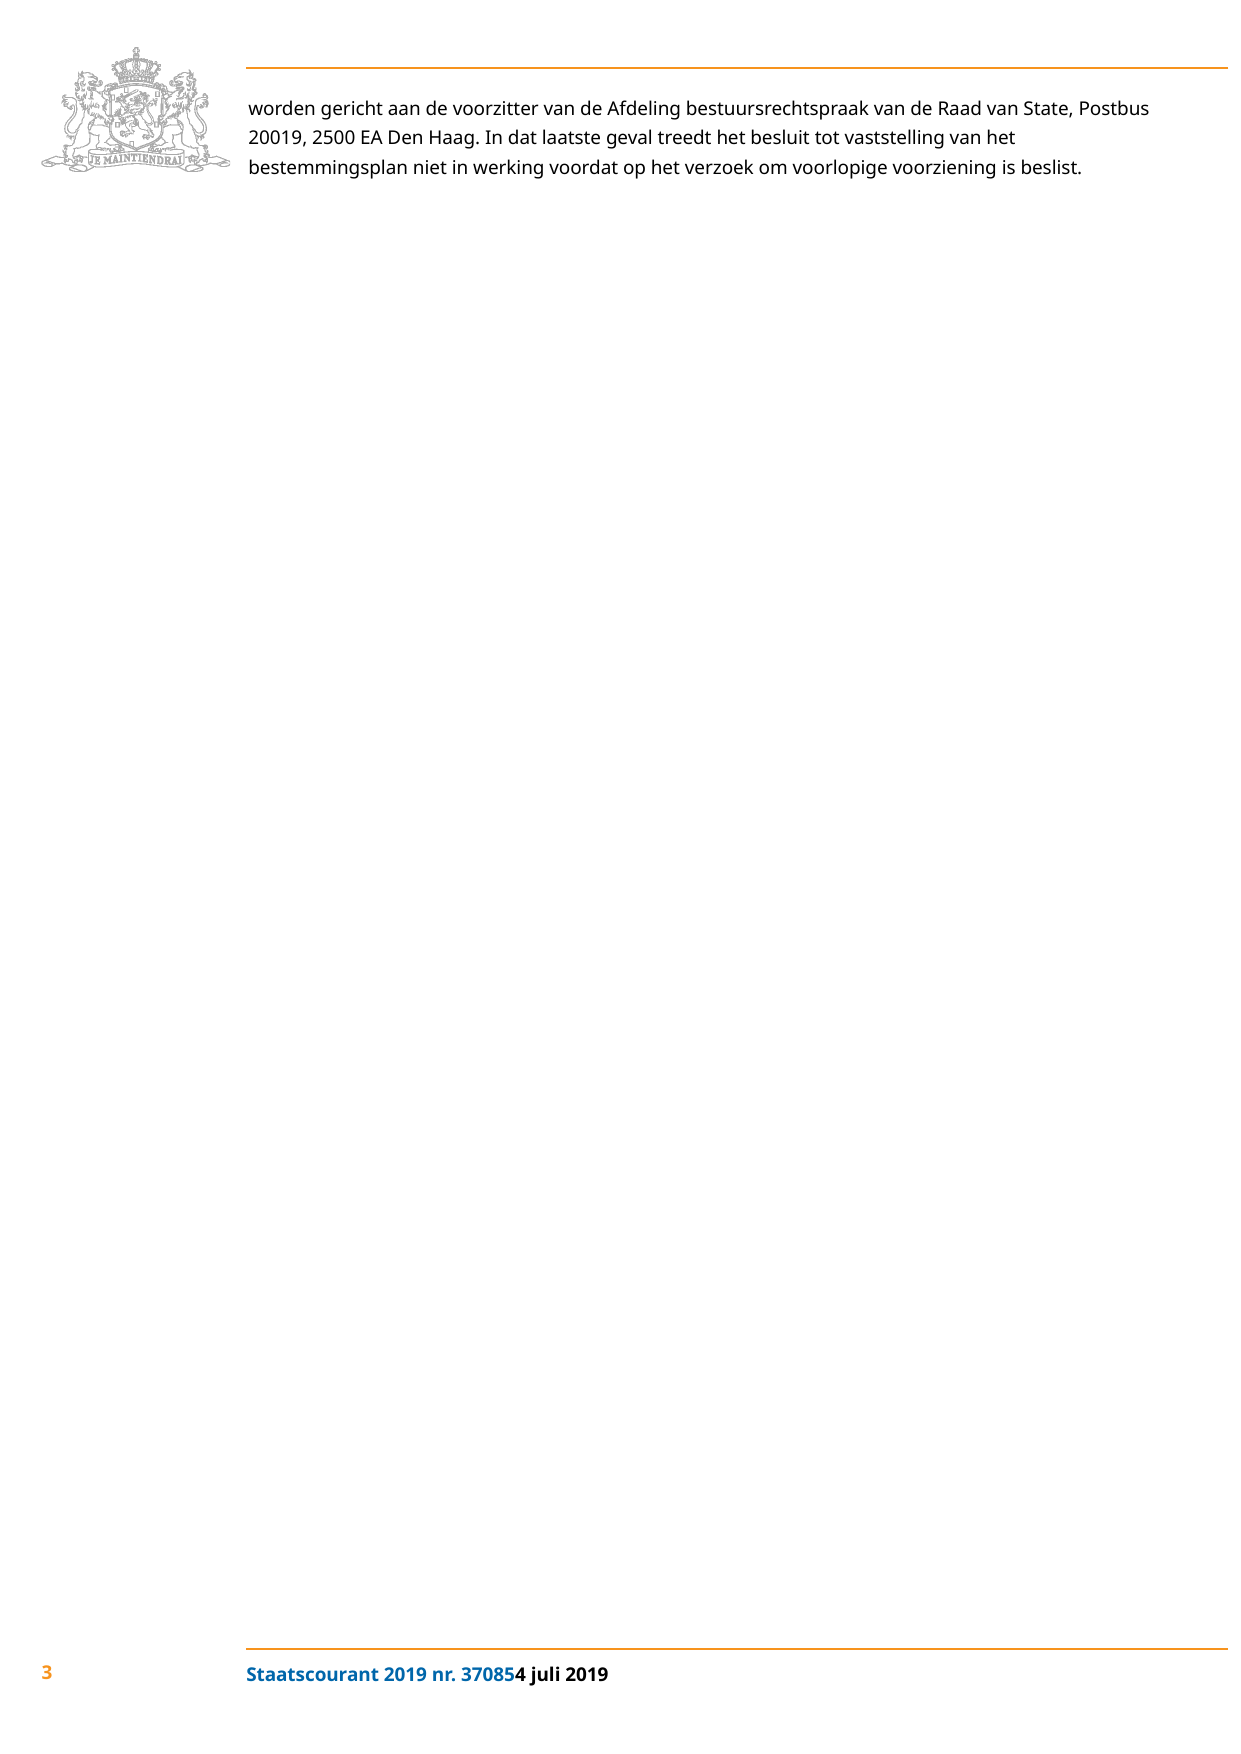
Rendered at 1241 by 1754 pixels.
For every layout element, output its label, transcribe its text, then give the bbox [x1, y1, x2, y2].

picture [41, 47, 231, 172]
text worden gericht aan de voorzitter van de Afdeling bestuursrechtspraak van de Raad van State, Postbus 20019, 2500 EA Den Haag. In dat laatste geval treedt het besluit tot vaststelling van het bestemmingsplan niet in werking voordat op het verzoek om voorlopige voorziening is beslist. [248, 95, 1152, 180]
